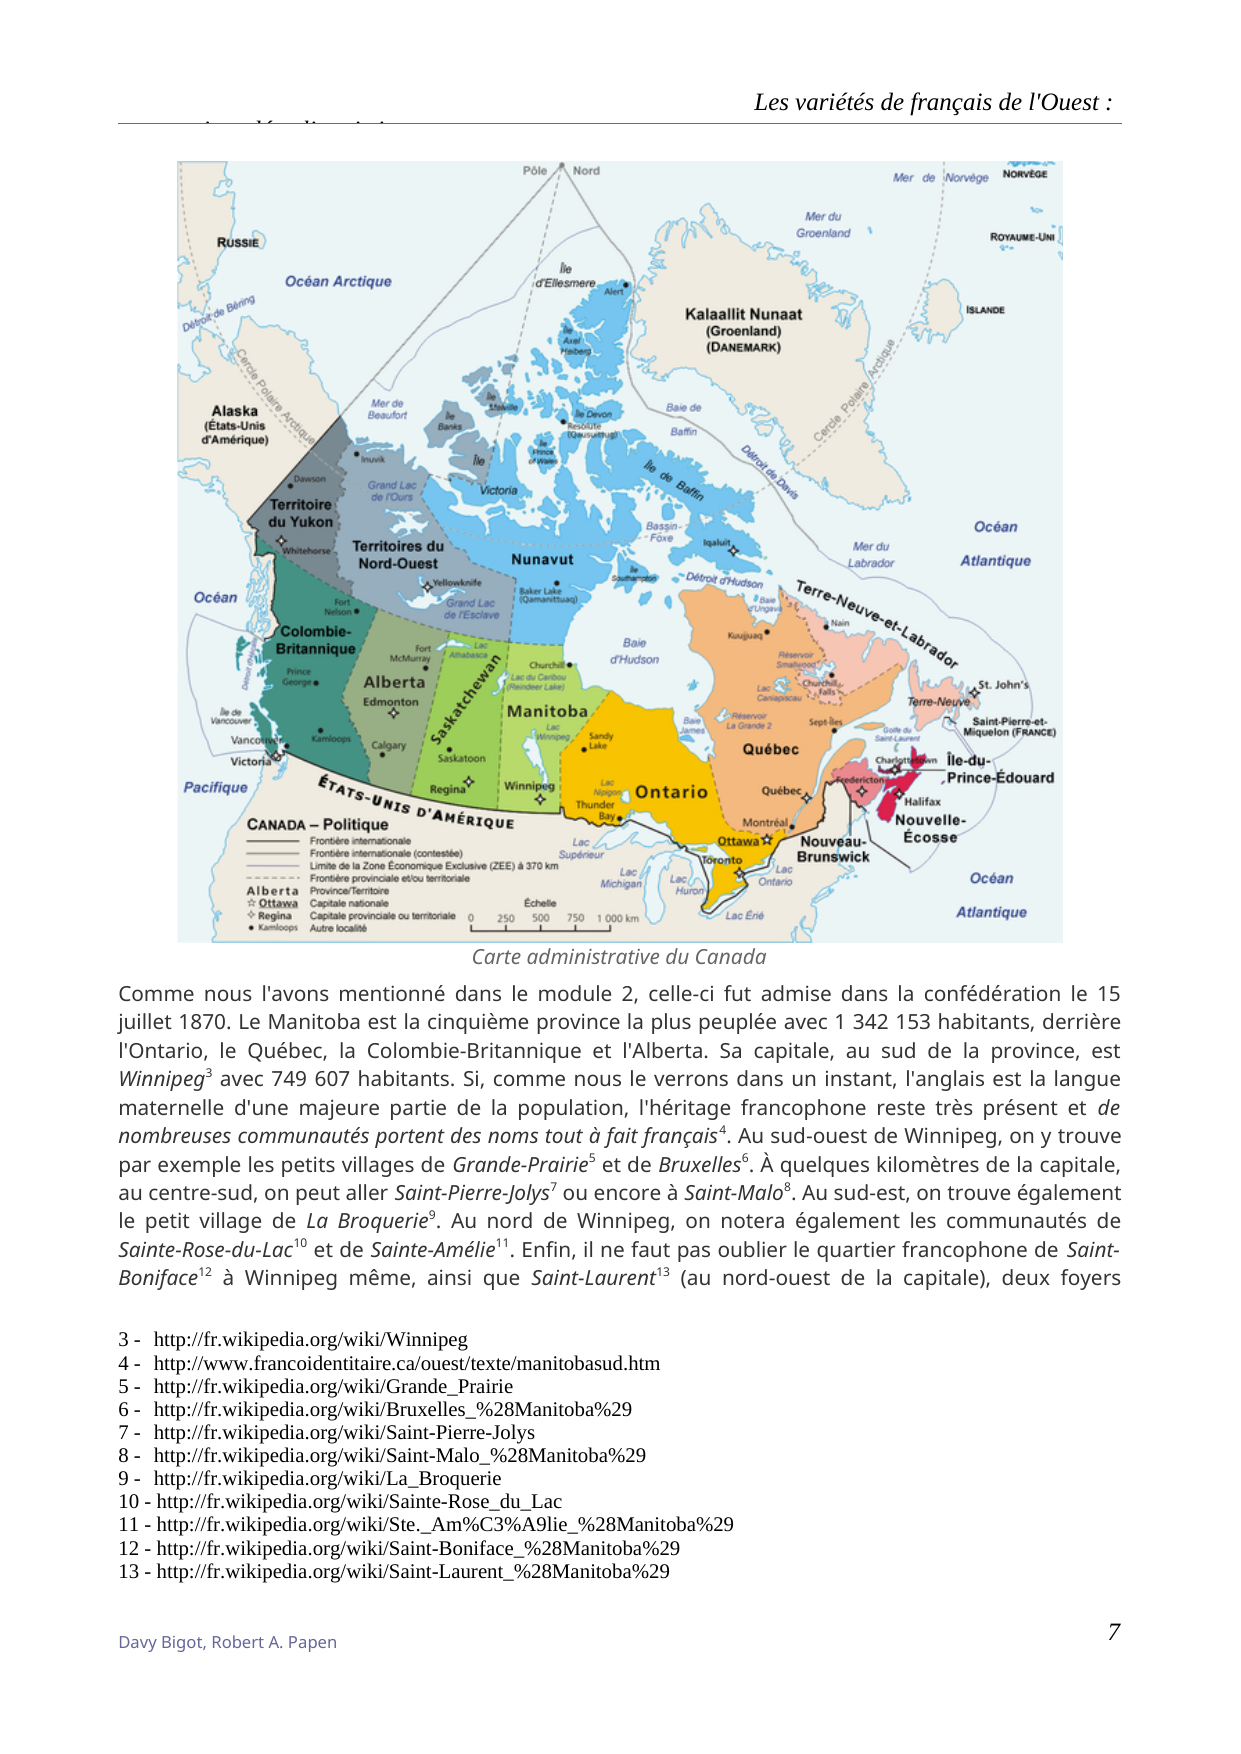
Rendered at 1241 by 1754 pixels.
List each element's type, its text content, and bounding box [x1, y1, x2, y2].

text Comme nous l'avons mentionné dans le module 2, celle-ci fut admise dans la confédération le 15 juillet 1870. Le Manitoba est la cinquième province la plus peuplée avec 1 342 153 habitants, derrière l'Ontario, le Québec, la Colombie-Britannique et l'Alberta. Sa capitale, au sud de la province, est Winnipeg avec 749 607 habitants. Si, comme nous le verrons dans un instant, l'anglais est la langue maternelle d'une majeure partie de la population, l'héritage francophone reste très présent et de nombreuses communautés portent des noms tout à fait français. Au sud-ouest de Winnipeg, on y trouve par exemple les petits villages de Grande-Prairie et de Bruxelles. À quelques kilomètres de la capitale, au centre-sud, on peut aller Saint-Pierre-Jolys ou encore à Saint-Malo. Au sud-est, on trouve également le petit village de La Broquerie. Au nord de Winnipeg, on notera également les communautés de Sainte-Rose-du-Lac et de Sainte-Amélie. Enfin, il ne faut pas oublier le quartier francophone de Saint-Boniface à Winnipeg même, ainsi que Saint-Laurent (au nord-ouest de la capitale), deux foyers [118, 979, 1122, 1292]
text http://fr.wikipedia.org/wiki/Sainte-Rose_du_Lac [118, 1490, 1122, 1513]
text http://fr.wikipedia.org/wiki/Ste._Am%C3%A9lie_%28Manitoba%29 [118, 1513, 1122, 1536]
text http://fr.wikipedia.org/wiki/Bruxelles_%28Manitoba%29 [118, 1398, 1122, 1421]
text http://fr.wikipedia.org/wiki/Grande_Prairie [118, 1374, 1122, 1398]
text http://fr.wikipedia.org/wiki/La_Broquerie [118, 1467, 1122, 1490]
text http://fr.wikipedia.org/wiki/Saint-Malo_%28Manitoba%29 [118, 1444, 1122, 1467]
text http://fr.wikipedia.org/wiki/Saint-Pierre-Jolys [118, 1421, 1122, 1444]
picture [177, 161, 1063, 943]
title Carte administrative du Canada [118, 942, 1122, 971]
text http://fr.wikipedia.org/wiki/Saint-Laurent_%28Manitoba%29 [118, 1559, 1122, 1583]
text http://www.francoidentitaire.ca/ouest/texte/manitobasud.htm [118, 1351, 1122, 1374]
text http://fr.wikipedia.org/wiki/Saint-Boniface_%28Manitoba%29 [118, 1536, 1122, 1559]
text http://fr.wikipedia.org/wiki/Winnipeg [118, 1328, 1122, 1351]
